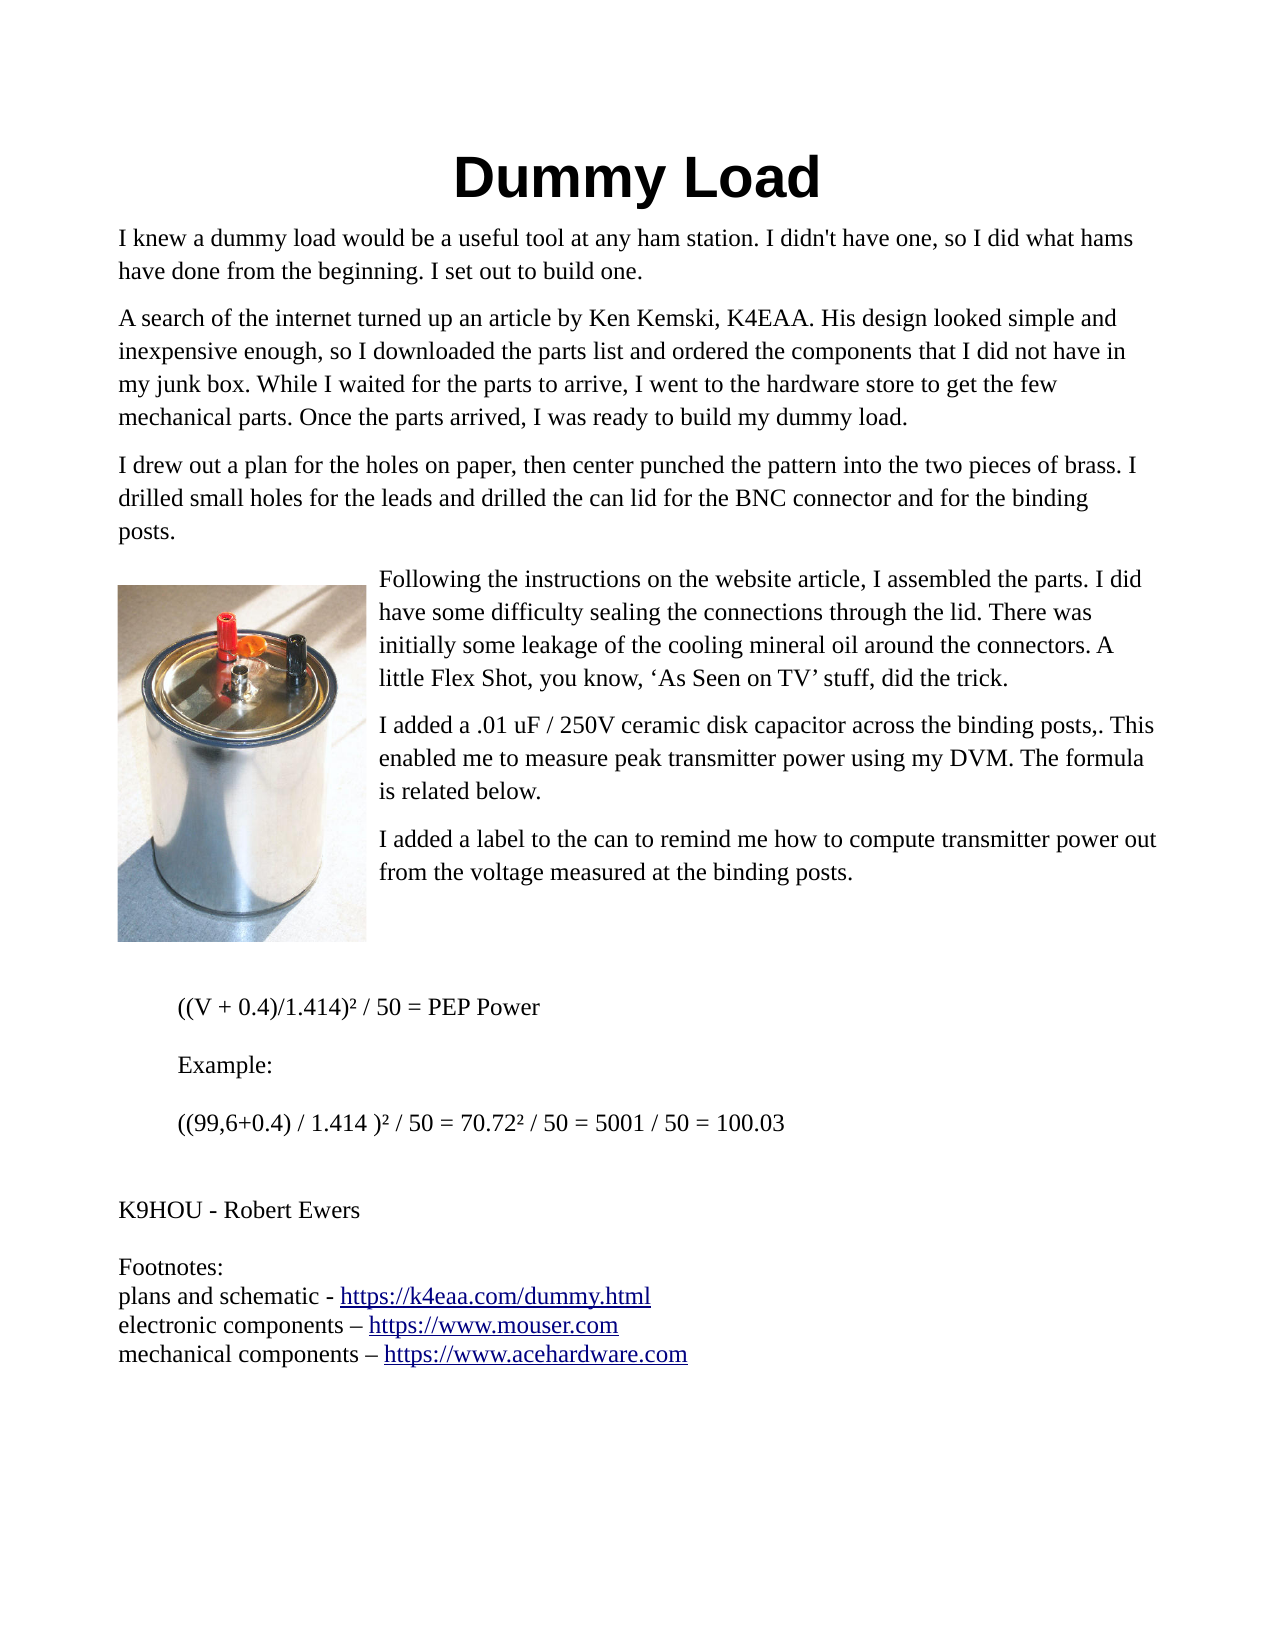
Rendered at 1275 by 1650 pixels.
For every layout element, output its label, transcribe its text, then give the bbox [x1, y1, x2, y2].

text Following the instructions on the website article, I assembled the parts. I did have some difficulty sealing the connections through the lid. There was initially some leakage of the cooling mineral oil around the connectors. A little Flex Shot, you know, ‘As Seen on TV’ stuff, did the trick. [118, 564, 1157, 942]
text ((V + 0.4)/1.414)² / 50 = PEP Power [177, 992, 1098, 1020]
text K9HOU - Robert Ewers [118, 1195, 1157, 1224]
text ((99,6+0.4) / 1.414 )² / 50 = 70.72² / 50 = 5001 / 50 = 100.03 [177, 1108, 1098, 1137]
text plans and schematic - https://k4eaa.com/dummy.html [118, 1281, 1157, 1310]
title Dummy Load [118, 143, 1157, 210]
text I drew out a plan for the holes on paper, then center punched the pattern into the two pieces of brass. I drilled small holes for the leads and drilled the can lid for the BNC connector and for the binding posts. [118, 450, 1157, 545]
text I added a label to the can to remind me how to compute transmitter power out from the voltage measured at the binding posts. [378, 824, 1157, 886]
text Example: [177, 1050, 1098, 1078]
text Footnotes: [118, 1252, 1157, 1281]
text I knew a dummy load would be a useful tool at any ham station. I didn't have one, so I did what hams have done from the beginning. I set out to build one. [118, 223, 1157, 284]
picture [117, 585, 367, 942]
text mechanical components – https://www.acehardware.com [118, 1339, 1157, 1367]
text A search of the internet turned up an article by Ken Kemski, K4EAA. His design looked simple and inexpensive enough, so I downloaded the parts list and ordered the components that I did not have in my junk box. While I waited for the parts to arrive, I went to the hardware store to get the few mechanical parts. Once the parts arrived, I was ready to build my dummy load. [118, 303, 1157, 431]
text electronic components – https://www.mouser.com [118, 1310, 1157, 1339]
text I added a .01 uF / 250V ceramic disk capacitor across the binding posts,. This enabled me to measure peak transmitter power using my DVM. The formula is related below. [378, 710, 1157, 805]
